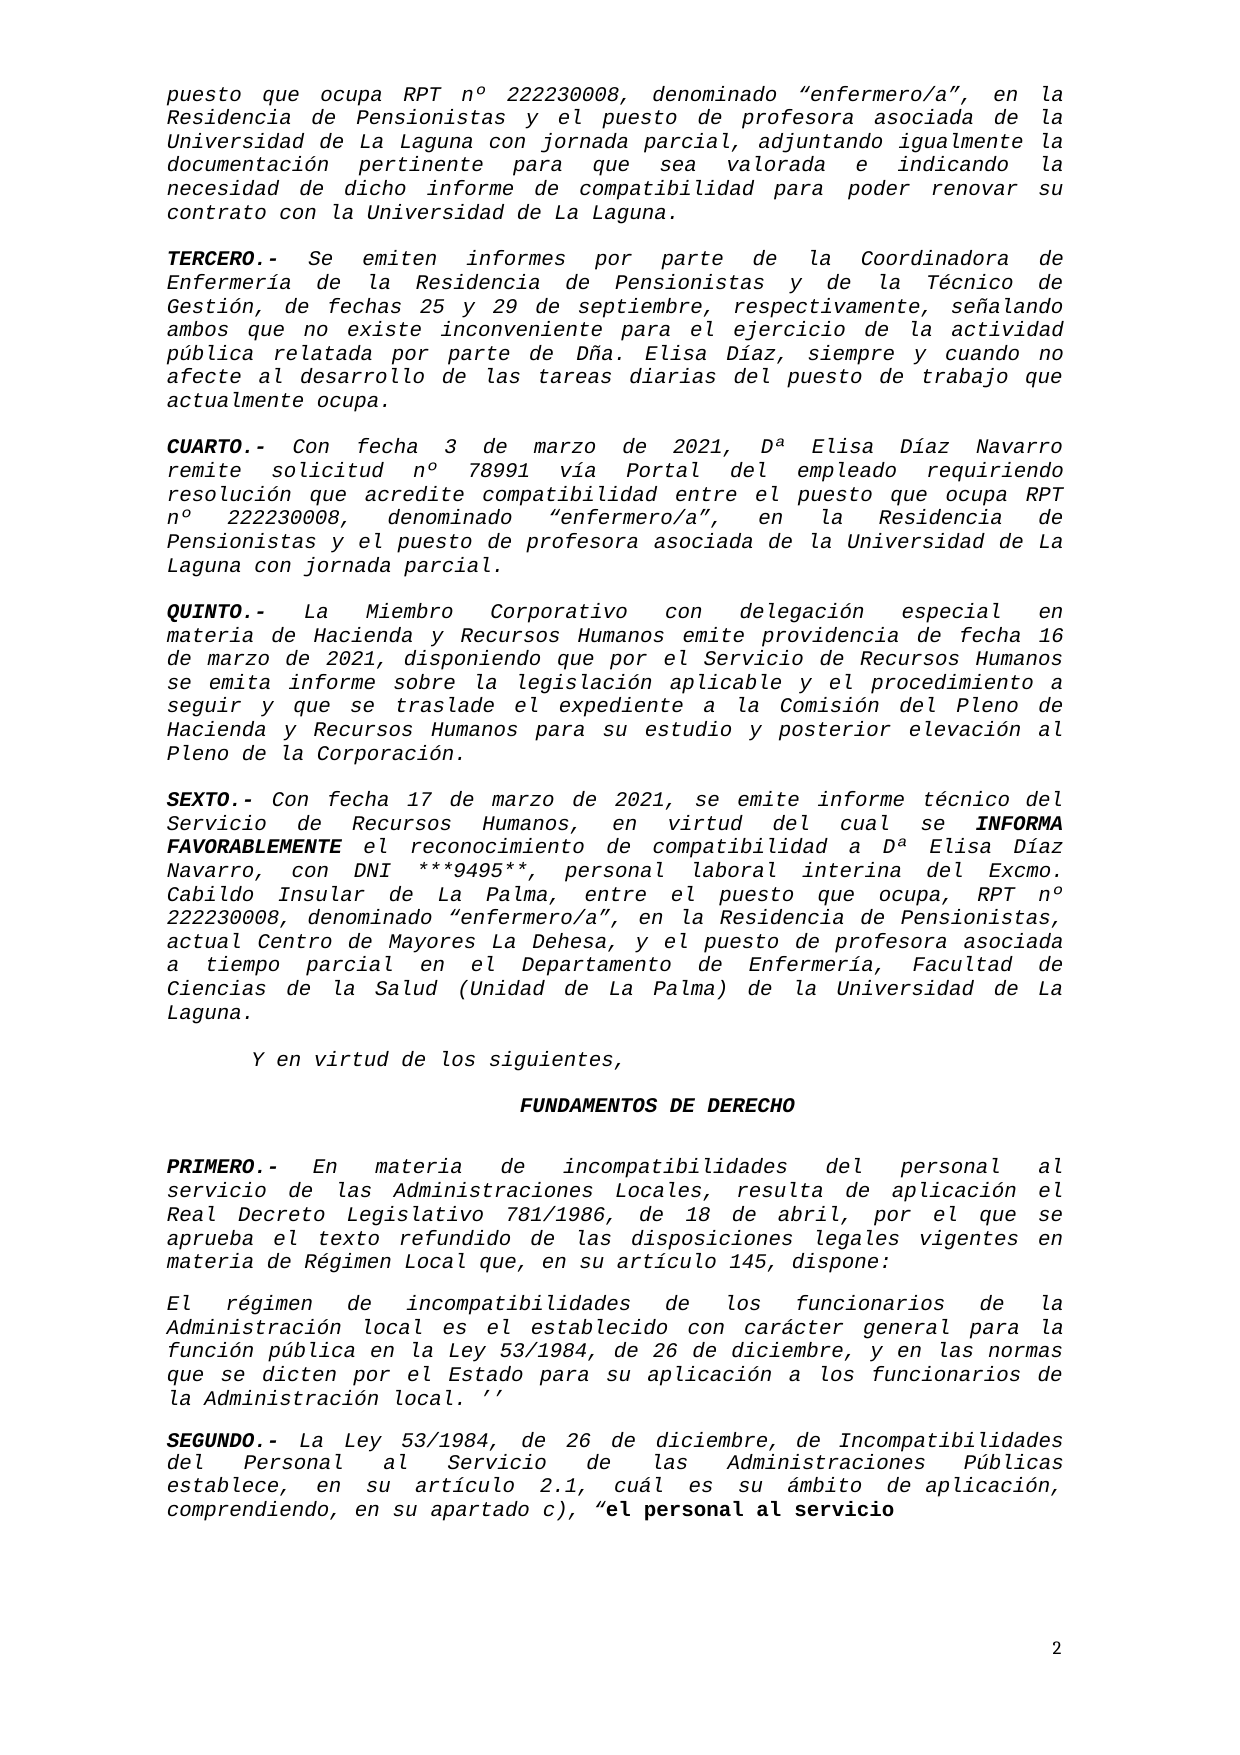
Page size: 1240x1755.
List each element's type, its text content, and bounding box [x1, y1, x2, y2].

text CUARTO.- Con fecha 3 de marzo de 2021, Dª Elisa Díaz Navarro remite solicitud nº 78991 vía Portal del empleado requiriendo resolución que acredite compatibilidad entre el puesto que ocupa RPT nº 222230008, denominado “enfermero/a”, en la Residencia de Pensionistas y el puesto de profesora asociada de la Universidad de La Laguna con jornada parcial. [167, 436, 1063, 578]
text PRIMERO.- En materia de incompatibilidades del personal al servicio de las Administraciones Locales, resulta de aplicación el Real Decreto Legislativo 781/1986, de 18 de abril, por el que se aprueba el texto refundido de las disposiciones legales vigentes en materia de Régimen Local que, en su artículo 145, dispone: [167, 1157, 1063, 1275]
text El régimen de incompatibilidades de los funcionarios de la Administración local es el establecido con carácter general para la función pública en la Ley 53/1984, de 26 de diciembre, y en las normas que se dicten por el Estado para su aplicación a los funcionarios de la Administración local. ’’ [167, 1293, 1063, 1411]
subtitle FUNDAMENTOS DE DERECHO [519, 1096, 1075, 1119]
text SEGUNDO.- La Ley 53/1984, de 26 de diciembre, de Incompatibilidades del Personal al Servicio de las Administraciones Públicas establece, en su artículo 2.1, cuál es su ámbito de aplicación, comprendiendo, en su apartado c), “el personal al servicio [167, 1429, 1063, 1522]
text SEXTO.- Con fecha 17 de marzo de 2021, se emite informe técnico del Servicio de Recursos Humanos, en virtud del cual se INFORMA FAVORABLEMENTE el reconocimiento de compatibilidad a Dª Elisa Díaz Navarro, con DNI ***9495**, personal laboral interina del Excmo. Cabildo Insular de La Palma, entre el puesto que ocupa, RPT nº 222230008, denominado “enfermero/a”, en la Residencia de Pensionistas, actual Centro de Mayores La Dehesa, y el puesto de profesora asociada a tiempo parcial en el Departamento de Enfermería, Facultad de Ciencias de la Salud (Unidad de La Palma) de la Universidad de La Laguna. [167, 789, 1063, 1025]
text TERCERO.- Se emiten informes por parte de la Coordinadora de Enfermería de la Residencia de Pensionistas y de la Técnico de Gestión, de fechas 25 y 29 de septiembre, respectivamente, señalando ambos que no existe inconveniente para el ejercicio de la actividad pública relatada por parte de Dña. Elisa Díaz, siempre y cuando no afecte al desarrollo de las tareas diarias del puesto de trabajo que actualmente ocupa. [167, 248, 1063, 414]
text puesto que ocupa RPT nº 222230008, denominado “enfermero/a”, en la Residencia de Pensionistas y el puesto de profesora asociada de la Universidad de La Laguna con jornada parcial, adjuntando igualmente la documentación pertinente para que sea valorada e indicando la necesidad de dicho informe de compatibilidad para poder renovar su contrato con la Universidad de La Laguna. [167, 83, 1063, 225]
text Y en virtud de los siguientes, [251, 1049, 1075, 1073]
text QUINTO.- La Miembro Corporativo con delegación especial en materia de Hacienda y Recursos Humanos emite providencia de fecha 16 de marzo de 2021, disponiendo que por el Servicio de Recursos Humanos se emita informe sobre la legislación aplicable y el procedimiento a seguir y que se traslade el expediente a la Comisión del Pleno de Hacienda y Recursos Humanos para su estudio y posterior elevación al Pleno de la Corporación. [167, 601, 1063, 766]
